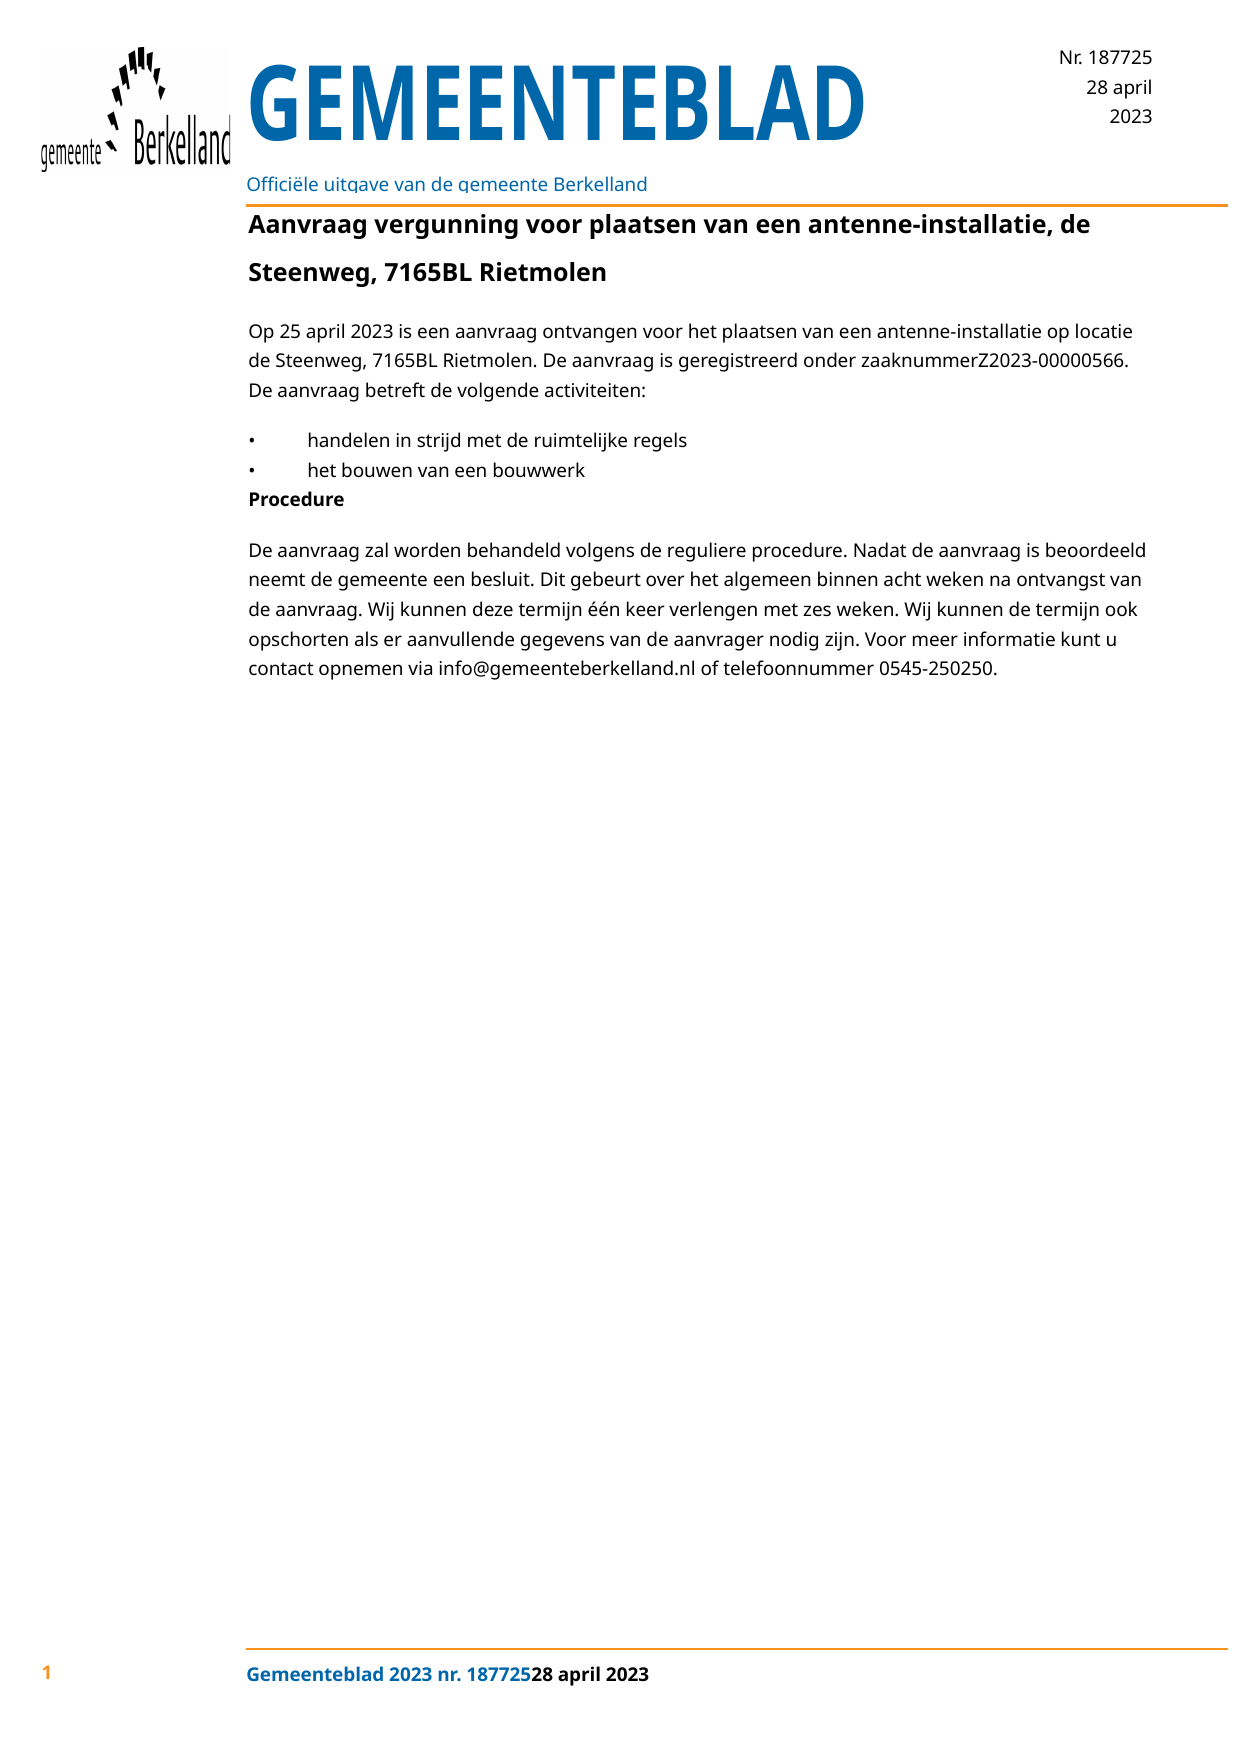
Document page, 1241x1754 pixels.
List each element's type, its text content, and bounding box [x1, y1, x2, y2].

picture [41, 47, 231, 172]
text De aanvraag zal worden behandeld volgens de reguliere procedure. Nadat de aanvraag is beoordeeld neemt de gemeente een besluit. Dit gebeurt over het algemeen binnen acht weken na ontvangst van de aanvraag. Wij kunnen deze termijn één keer verlengen met zes weken. Wij kunnen de termijn ook opschorten als er aanvullende gegevens van de aanvrager nodig zijn. Voor meer informatie kunt u contact opnemen via info@gemeenteberkelland.nl of telefoonnummer 0545-250250. [248, 537, 1152, 681]
text Procedure [248, 487, 1152, 512]
text Aanvraag vergunning voor plaatsen van een antenne-installatie, de Steenweg, 7165BL Rietmolen [248, 207, 1152, 288]
text Op 25 april 2023 is een aanvraag ontvangen voor het plaatsen van een antenne-installatie op locatie de Steenweg, 7165BL Rietmolen. De aanvraag is geregistreerd onder zaaknummerZ2023-00000566. De aanvraag betreft de volgende activiteiten: [248, 318, 1152, 403]
list het bouwen van een bouwwerk [248, 457, 1152, 483]
list handelen in strijd met de ruimtelijke regels [248, 427, 1152, 453]
